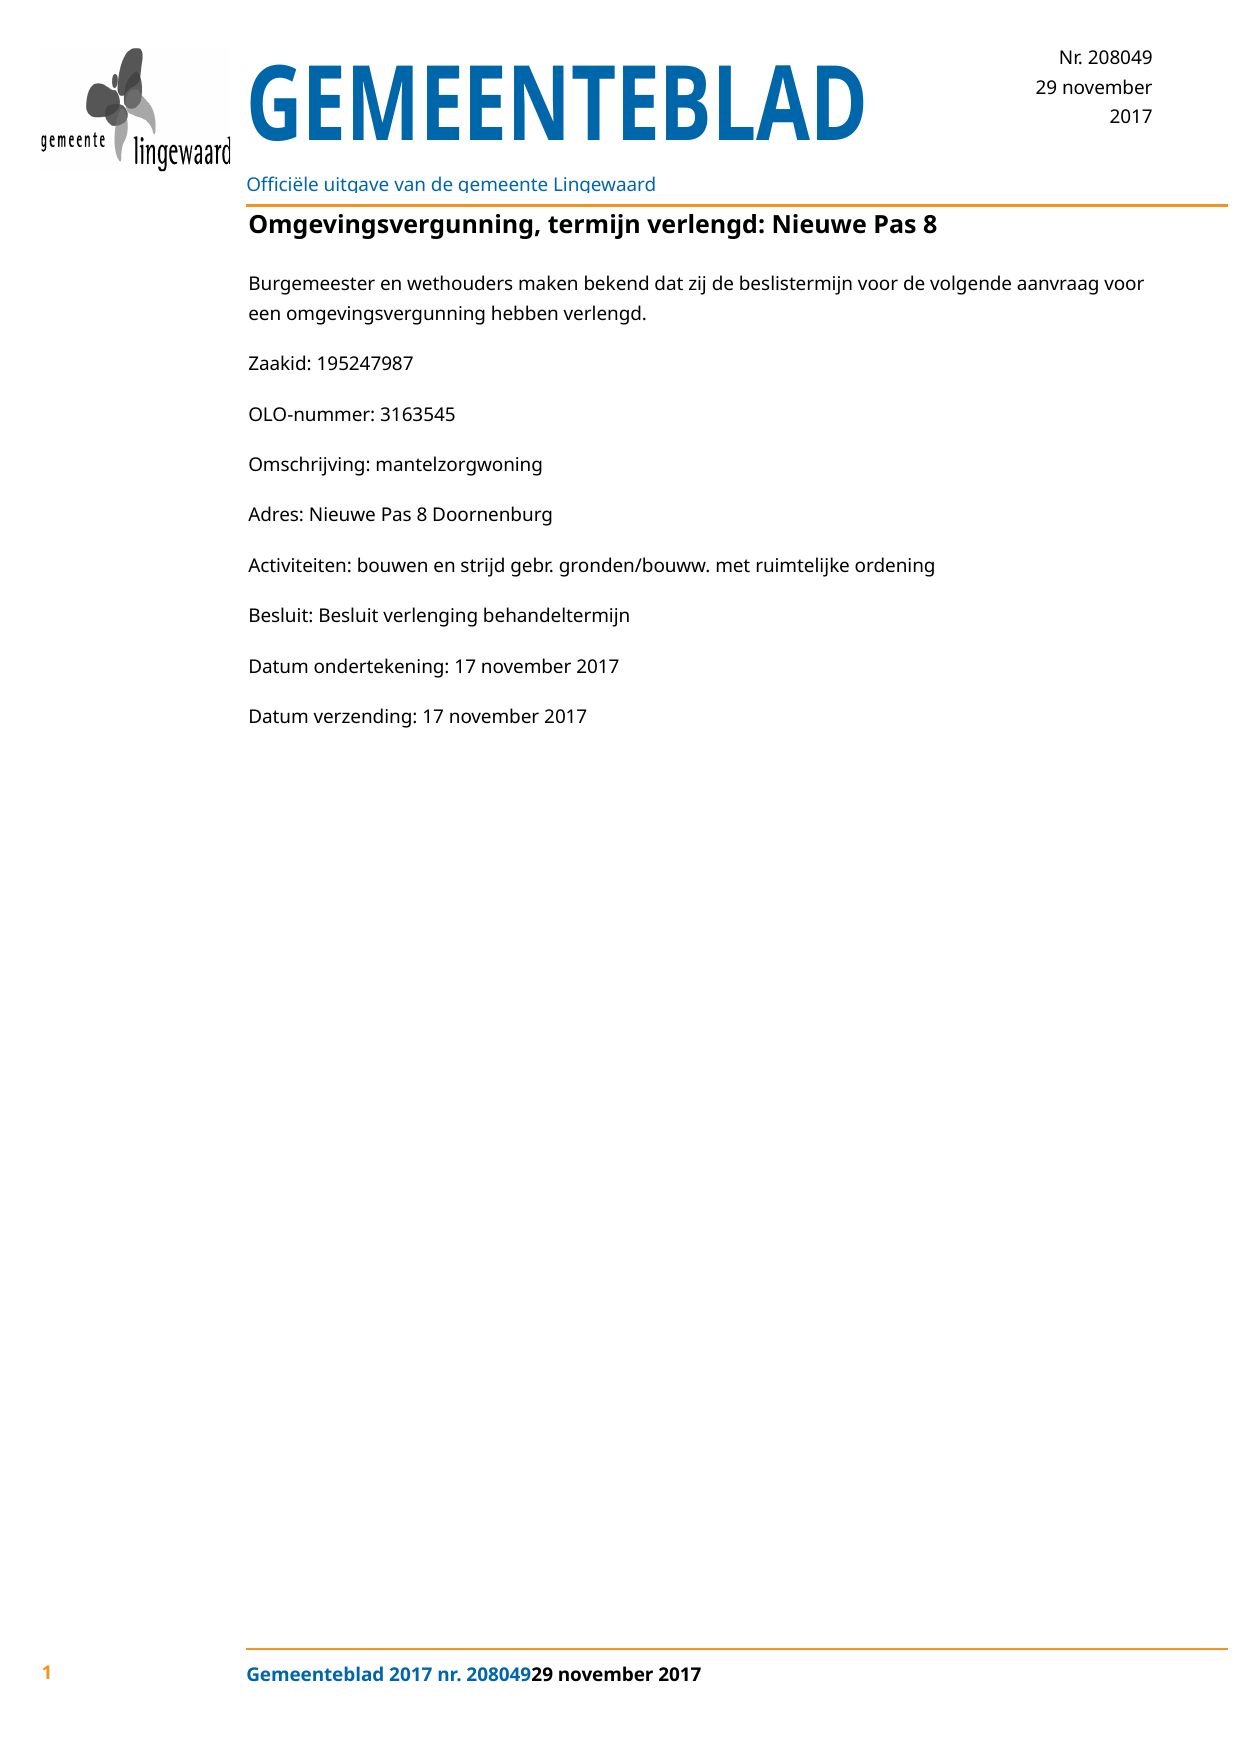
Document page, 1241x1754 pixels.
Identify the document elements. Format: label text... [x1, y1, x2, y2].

text Besluit: Besluit verlenging behandeltermijn [248, 602, 1152, 628]
text Zaakid: 195247987 [248, 350, 1152, 376]
text Activiteiten: bouwen en strijd gebr. gronden/bouww. met ruimtelijke ordening [248, 552, 1152, 578]
text OLO-nummer: 3163545 [248, 401, 1152, 426]
picture [41, 47, 231, 172]
text Omgevingsvergunning, termijn verlengd: Nieuwe Pas 8 [248, 207, 1152, 241]
text Datum verzending: 17 november 2017 [248, 703, 1152, 729]
text Burgemeester en wethouders maken bekend dat zij de beslistermijn voor de volgende aanvraag voor een omgevingsvergunning hebben verlengd. [248, 270, 1152, 326]
text Omschrijving: mantelzorgwoning [248, 451, 1152, 477]
text Adres: Nieuwe Pas 8 Doornenburg [248, 502, 1152, 527]
text Datum ondertekening: 17 november 2017 [248, 653, 1152, 678]
